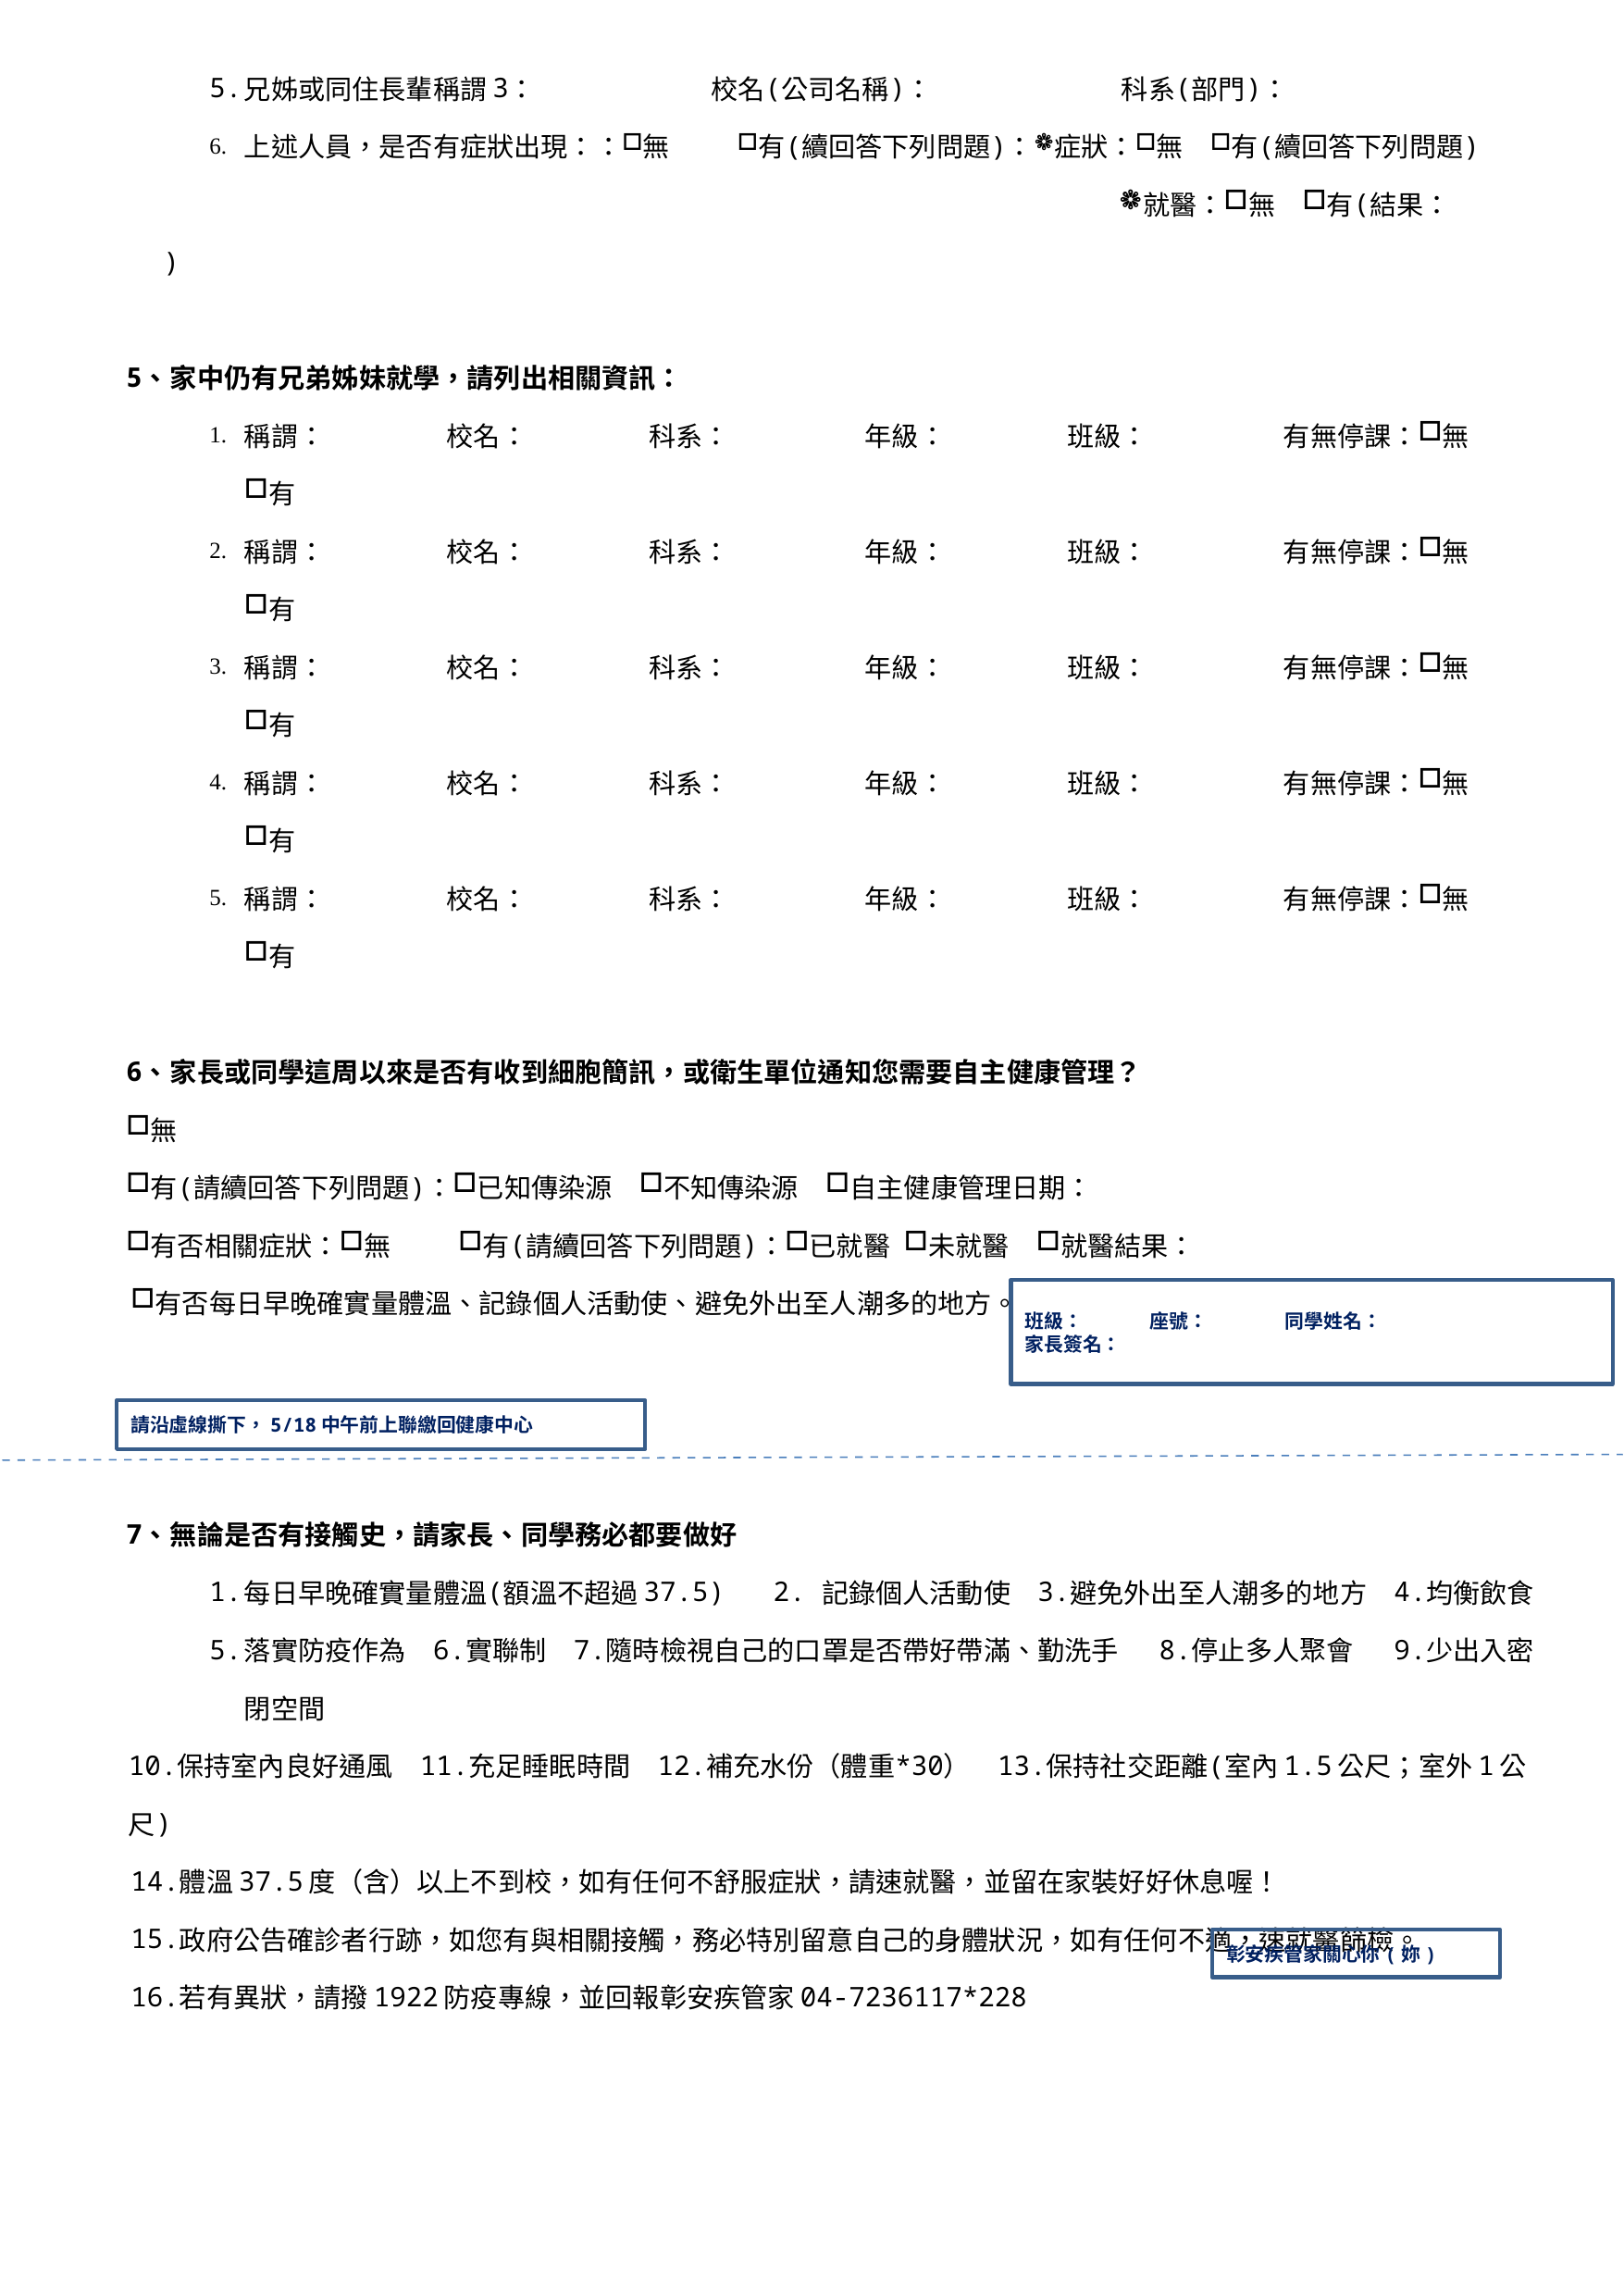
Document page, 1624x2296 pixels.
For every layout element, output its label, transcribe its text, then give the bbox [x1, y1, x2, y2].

list 落實防疫作為 6.實聯制 7.隨時檢視自己的口罩是否帶好帶滿、勤洗手 8.停止多人聚會 9.少出入密閉空間 [209, 1610, 1542, 1726]
text 有否相關症狀：無 有(請續回答下列問題)：已就醫 未就醫 就醫結果： [126, 1206, 1542, 1263]
text 就醫：無 有(結果： ) [163, 165, 1542, 280]
list 稱謂： 校名： 科系： 年級： 班級： 有無停課：無 有 [209, 859, 1542, 974]
list 兄姊或同住長輩稱謂3： 校名(公司名稱)： 科系(部門)： [209, 49, 1542, 106]
list 家長或同學這周以來是否有收到細胞簡訊，或衛生單位通知您需要自主健康管理？ [126, 1032, 1542, 1090]
list 家中仍有兄弟姊妹就學，請列出相關資訊： [126, 338, 1542, 396]
text 有(請續回答下列問題)：已知傳染源 不知傳染源 自主健康管理日期： [126, 1148, 1542, 1206]
list 每日早晚確實量體溫(額溫不超過37.5) 2. 記錄個人活動使 3.避免外出至人潮多的地方 4.均衡飲食 [209, 1553, 1542, 1610]
text 10.保持室內良好通風 11.充足睡眠時間 12.補充水份（體重*30） 13.保持社交距離(室內1.5公尺；室外1公尺) [129, 1726, 1542, 1842]
list 稱謂： 校名： 科系： 年級： 班級： 有無停課：無 有 [209, 396, 1542, 512]
text 16.若有異狀，請撥1922防疫專線，並回報彰安疾管家04-7236117*228 [82, 1957, 1542, 2016]
list 稱謂： 校名： 科系： 年級： 班級： 有無停課：無 有 [209, 743, 1542, 859]
list 無論是否有接觸史，請家長、同學務必都要做好 [126, 1495, 1542, 1553]
list 稱謂： 校名： 科系： 年級： 班級： 有無停課：無 有 [209, 627, 1542, 743]
list 上述人員，是否有症狀出現：：無 有(續回答下列問題)：症狀：無 有(續回答下列問題) [209, 106, 1542, 165]
text 15.政府公告確診者行跡，如您有與相關接觸，務必特別留意自己的身體狀況，如有任何不適，速就醫篩檢。 [82, 1900, 1542, 1957]
list 稱謂： 校名： 科系： 年級： 班級： 有無停課：無 有 [209, 512, 1542, 627]
text 有否每日早晚確實量體溫、記錄個人活動使、避免外出至人潮多的地方。 [82, 1263, 1542, 1322]
text 14.體溫37.5度（含）以上不到校，如有任何不舒服症狀，請速就醫，並留在家裝好好休息喔！ [82, 1842, 1542, 1900]
text 無 [126, 1090, 1542, 1148]
